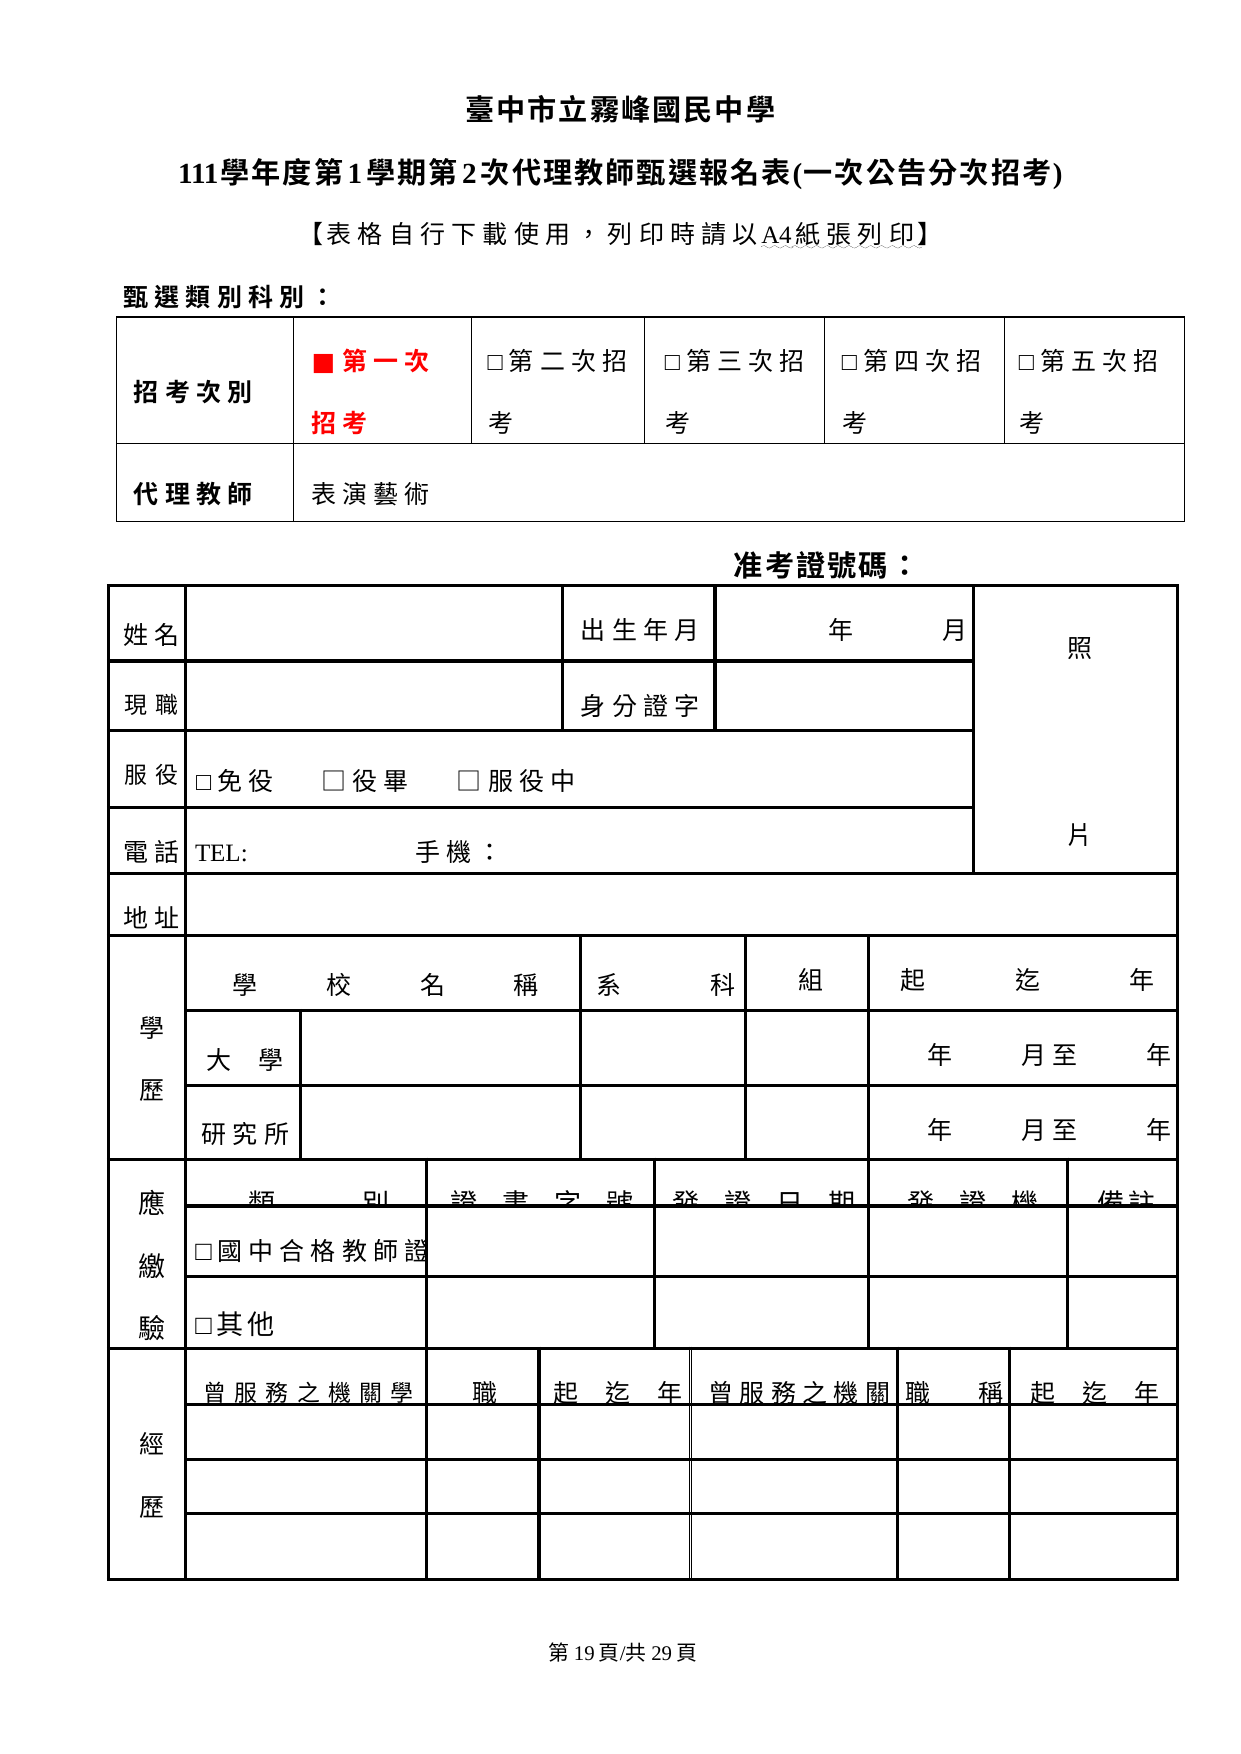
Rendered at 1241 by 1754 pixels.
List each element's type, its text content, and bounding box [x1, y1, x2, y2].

table_cell 發 證 日 期 [656, 1161, 867, 1204]
table_cell 學 校 名 稱 [187, 937, 579, 1009]
table_cell [541, 1461, 689, 1512]
table_cell [541, 1515, 689, 1577]
table_cell [187, 1461, 425, 1512]
table_cell 地址 [110, 875, 184, 934]
table_cell 應 繳 驗 證 件 [110, 1161, 184, 1347]
table_cell 研究所 [187, 1087, 299, 1157]
table_cell 起 迄 年 月 [870, 937, 1176, 1009]
table_cell [428, 1461, 537, 1512]
table_cell [541, 1406, 689, 1457]
text 111學年度第1學期第2次代理教師甄選報名表(一次公告分次招考) [120, 129, 1120, 191]
table_header ■第一次招考 [294, 318, 471, 442]
table_cell [1011, 1515, 1176, 1577]
table_cell 曾服務之機關學校 [187, 1350, 425, 1403]
table_cell [717, 663, 972, 728]
table_cell [656, 1278, 867, 1347]
table_cell 證 書 字 號 [428, 1161, 653, 1204]
table_cell 服役 情形 [110, 732, 184, 806]
table_cell 電話 [110, 809, 184, 872]
table_header □第三次招考 [645, 318, 824, 442]
table_cell 學 歷 [110, 937, 184, 1157]
table_cell [428, 1515, 537, 1577]
table_cell [747, 1087, 867, 1157]
text 甄選類別科別： [120, 254, 1120, 316]
text 臺中市立霧峰國民中學 [120, 66, 1120, 129]
table_cell 身分證字號 [564, 663, 713, 728]
table_cell [428, 1278, 653, 1347]
table_cell [187, 875, 1176, 934]
table_cell [899, 1515, 1008, 1577]
table_cell 代理教師 [117, 444, 293, 521]
table_cell □免役 □役畢 □服役中 [187, 732, 972, 806]
table_cell [428, 1406, 537, 1457]
table_cell 起 迄 年 月 [541, 1350, 689, 1403]
table_cell 年 月至 年 月 [870, 1087, 1176, 1157]
table_cell □其他 [187, 1278, 425, 1347]
table_cell [1011, 1461, 1176, 1512]
text 准考證號碼： [120, 522, 920, 584]
table_cell [582, 1087, 744, 1157]
table_header [187, 587, 561, 659]
table_cell [899, 1461, 1008, 1512]
table_header 招考次別 [117, 318, 293, 442]
table_header □第四次招考 [825, 318, 1004, 442]
table_header 出生年月日 [564, 587, 713, 659]
table_cell 發 證 機 關 [870, 1161, 1066, 1204]
table_cell [870, 1208, 1066, 1274]
table_cell [302, 1012, 579, 1084]
table_header □第五次招考 [1005, 318, 1184, 442]
table_cell [428, 1208, 653, 1274]
table_cell 曾服務之機關學校 [333, 1386, 343, 1403]
table_cell 備註 [1069, 1161, 1176, 1204]
table_cell [582, 1012, 744, 1084]
table_cell [1069, 1208, 1176, 1274]
table_cell 類 別 [187, 1161, 425, 1204]
table_cell [692, 1461, 896, 1512]
table_cell [187, 1515, 425, 1577]
table_cell [187, 663, 561, 728]
table_cell 職 稱 [899, 1350, 1008, 1403]
table_cell [302, 1087, 579, 1157]
table_header □第二次招考 [472, 318, 644, 442]
table_cell [1069, 1278, 1176, 1347]
table_cell [692, 1406, 896, 1457]
table_cell [692, 1515, 896, 1577]
table_header 照 片 [975, 587, 1176, 872]
table_cell 起 迄 年 月 [1011, 1350, 1176, 1403]
table_cell 經 歷 [110, 1350, 184, 1577]
text 【表格自行下載使用，列印時請以A4紙張列印】 [120, 191, 1120, 254]
table_cell 年 月至 年 月 [870, 1012, 1176, 1084]
table_cell [899, 1406, 1008, 1457]
table_cell [747, 1012, 867, 1084]
table_cell [870, 1278, 1066, 1347]
table_header 姓名 [110, 587, 184, 659]
table_cell [187, 1406, 425, 1457]
table_cell 組 別 [747, 937, 867, 1009]
table_cell [1011, 1406, 1176, 1457]
table_cell 大 學 [187, 1012, 299, 1084]
table_header 年 月 日 [717, 587, 972, 659]
table_cell □國中合格教師證書 [187, 1208, 425, 1274]
table_cell 表演藝術 [294, 444, 1184, 521]
table_cell 曾服務之機關學校 [692, 1350, 896, 1403]
table_cell 現職機關學校 [110, 663, 184, 728]
table_cell 系 科 [582, 937, 744, 1009]
table_cell 職 稱 [428, 1350, 537, 1403]
table_cell [656, 1208, 867, 1274]
table_cell TEL: 手機： [187, 809, 972, 872]
